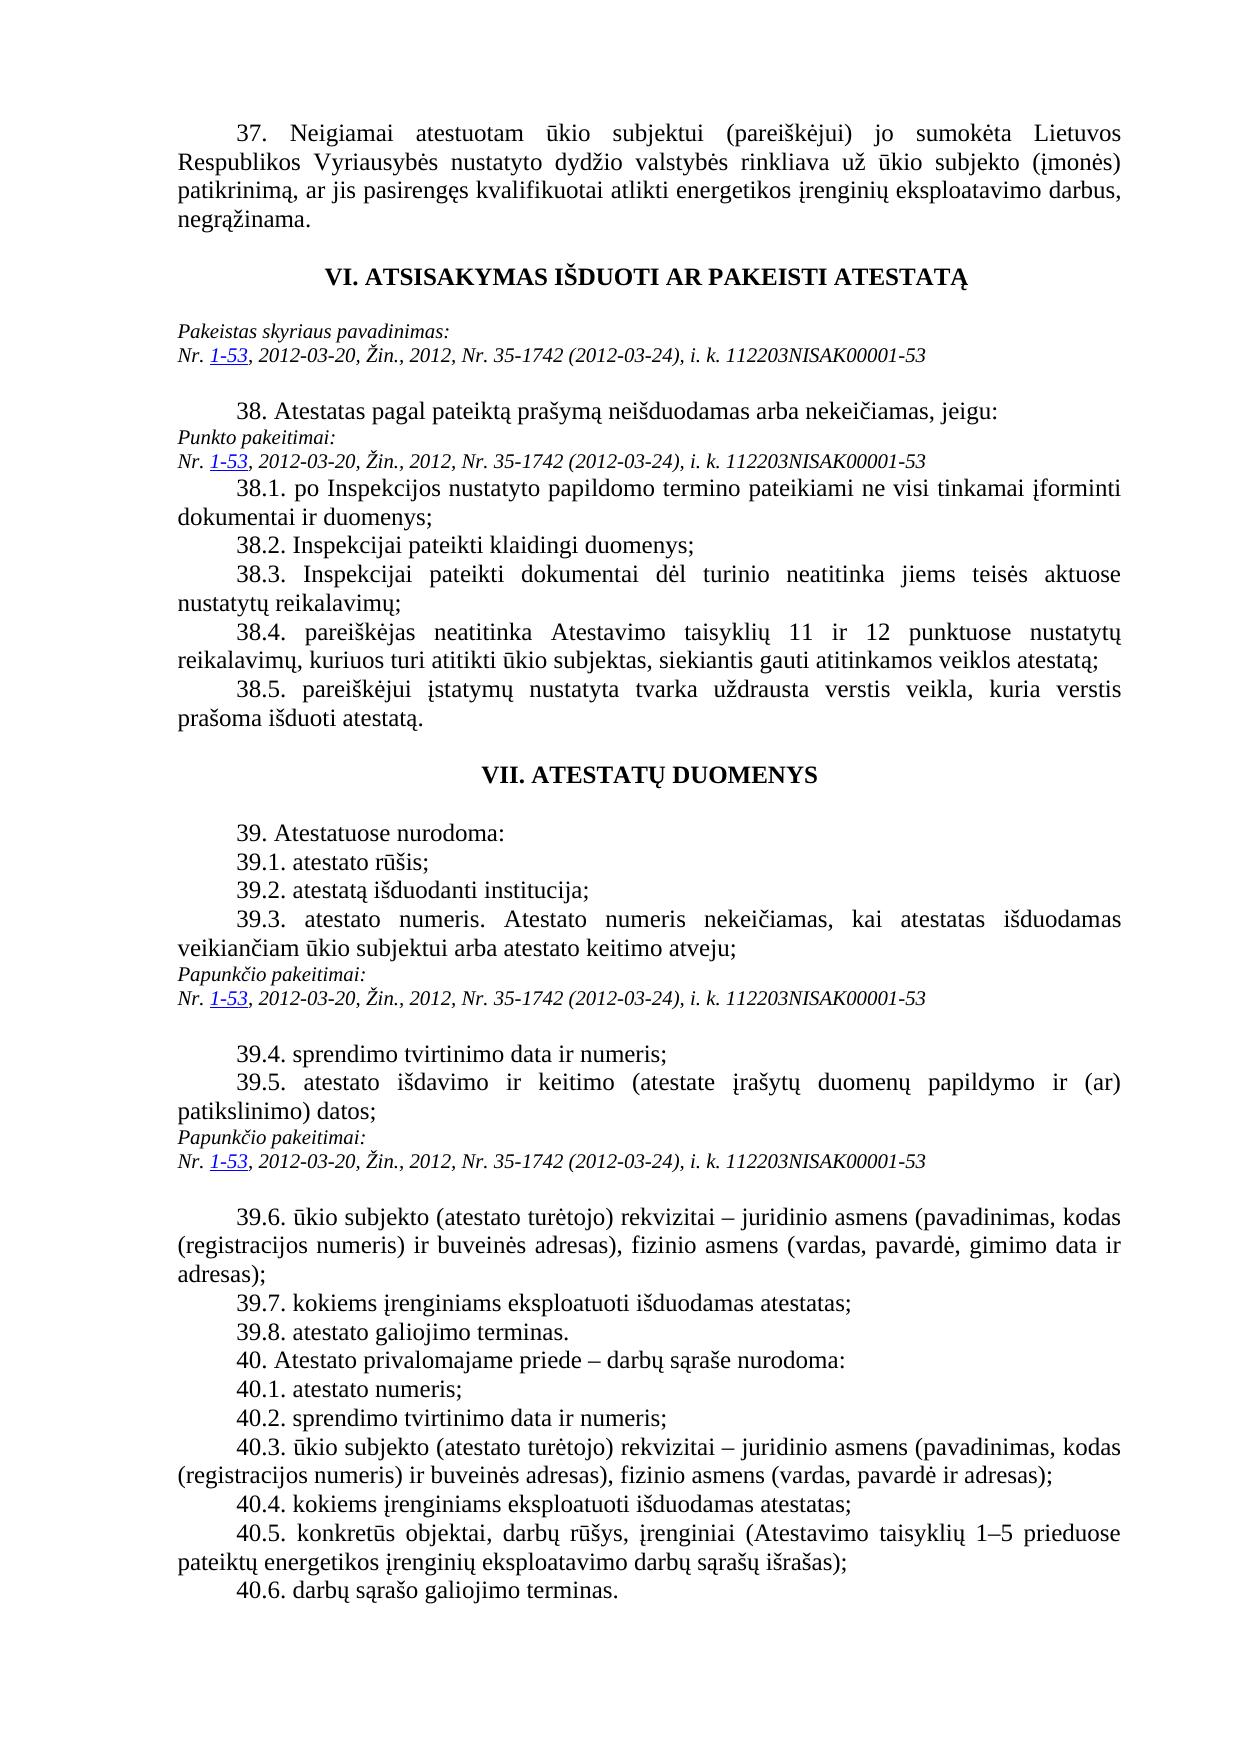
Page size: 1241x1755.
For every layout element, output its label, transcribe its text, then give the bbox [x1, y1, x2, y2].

text 39.4. sprendimo tvirtinimo data ir numeris; [177, 1039, 1122, 1067]
text 40.1. atestato numeris; [177, 1374, 1122, 1403]
text 39.2. atestatą išduodanti institucija; [177, 876, 1122, 904]
text VI. ATSISAKYMAS IŠDUOTI AR PAKEISTI ATESTATĄ [177, 262, 1122, 291]
text 38.2. Inspekcijai pateikti klaidingi duomenys; [177, 531, 1122, 559]
text 38.3. Inspekcijai pateikti dokumentai dėl turinio neatitinka jiems teisės aktuose nustatytų reikalavimų; [177, 559, 1122, 617]
text VII. ATESTATŲ DUOMENYS [177, 761, 1122, 789]
text Nr. 1-53, 2012-03-20, Žin., 2012, Nr. 35-1742 (2012-03-24), i. k. 112203NISAK00001-53 [177, 343, 1122, 367]
text 39.3. atestato numeris. Atestato numeris nekeičiamas, kai atestatas išduodamas veikiančiam ūkio subjektui arba atestato keitimo atveju; [177, 904, 1122, 962]
text Pakeistas skyriaus pavadinimas: [177, 319, 1122, 343]
text Papunkčio pakeitimai: [177, 962, 1122, 986]
text 39.5. atestato išdavimo ir keitimo (atestate įrašytų duomenų papildymo ir (ar) patikslinimo) datos; [177, 1067, 1122, 1125]
text 39.7. kokiems įrenginiams eksploatuoti išduodamas atestatas; [177, 1288, 1122, 1317]
text 39. Atestatuose nurodoma: [177, 818, 1122, 847]
text 39.6. ūkio subjekto (atestato turėtojo) rekvizitai – juridinio asmens (pavadinimas, kodas (registracijos numeris) ir buveinės adresas), fizinio asmens (vardas, pavardė, gimimo data ir adresas); [177, 1202, 1122, 1288]
text 40.6. darbų sąrašo galiojimo terminas. [177, 1576, 1122, 1604]
text Nr. 1-53, 2012-03-20, Žin., 2012, Nr. 35-1742 (2012-03-24), i. k. 112203NISAK00001-53 [177, 986, 1122, 1010]
text Nr. 1-53, 2012-03-20, Žin., 2012, Nr. 35-1742 (2012-03-24), i. k. 112203NISAK00001-53 [177, 1149, 1122, 1173]
text 37. Neigiamai atestuotam ūkio subjektui (pareiškėjui) jo sumokėta Lietuvos Respublikos Vyriausybės nustatyto dydžio valstybės rinkliava už ūkio subjekto (įmonės) patikrinimą, ar jis pasirengęs kvalifikuotai atlikti energetikos įrenginių eksploatavimo darbus, negrąžinama. [177, 118, 1122, 233]
text 39.8. atestato galiojimo terminas. [177, 1317, 1122, 1346]
text 38.5. pareiškėjui įstatymų nustatyta tvarka uždrausta verstis veikla, kuria verstis prašoma išduoti atestatą. [177, 674, 1122, 732]
text 40.2. sprendimo tvirtinimo data ir numeris; [177, 1403, 1122, 1432]
text Papunkčio pakeitimai: [177, 1125, 1122, 1149]
text 40. Atestato privalomajame priede – darbų sąraše nurodoma: [177, 1346, 1122, 1374]
text 38.4. pareiškėjas neatitinka Atestavimo taisyklių 11 ir 12 punktuose nustatytų reikalavimų, kuriuos turi atitikti ūkio subjektas, siekiantis gauti atitinkamos veiklos atestatą; [177, 617, 1122, 674]
text 39.1. atestato rūšis; [177, 847, 1122, 876]
text 40.5. konkretūs objektai, darbų rūšys, įrenginiai (Atestavimo taisyklių 1–5 prieduose pateiktų energetikos įrenginių eksploatavimo darbų sąrašų išrašas); [177, 1518, 1122, 1576]
text 40.4. kokiems įrenginiams eksploatuoti išduodamas atestatas; [177, 1489, 1122, 1518]
text 38.1. po Inspekcijos nustatyto papildomo termino pateikiami ne visi tinkamai įforminti dokumentai ir duomenys; [177, 473, 1122, 531]
text Nr. 1-53, 2012-03-20, Žin., 2012, Nr. 35-1742 (2012-03-24), i. k. 112203NISAK00001-53 [177, 449, 1122, 473]
text 40.3. ūkio subjekto (atestato turėtojo) rekvizitai – juridinio asmens (pavadinimas, kodas (registracijos numeris) ir buveinės adresas), fizinio asmens (vardas, pavardė ir adresas); [177, 1432, 1122, 1489]
text Punkto pakeitimai: [177, 425, 1122, 449]
text 38. Atestatas pagal pateiktą prašymą neišduodamas arba nekeičiamas, jeigu: [177, 396, 1122, 425]
